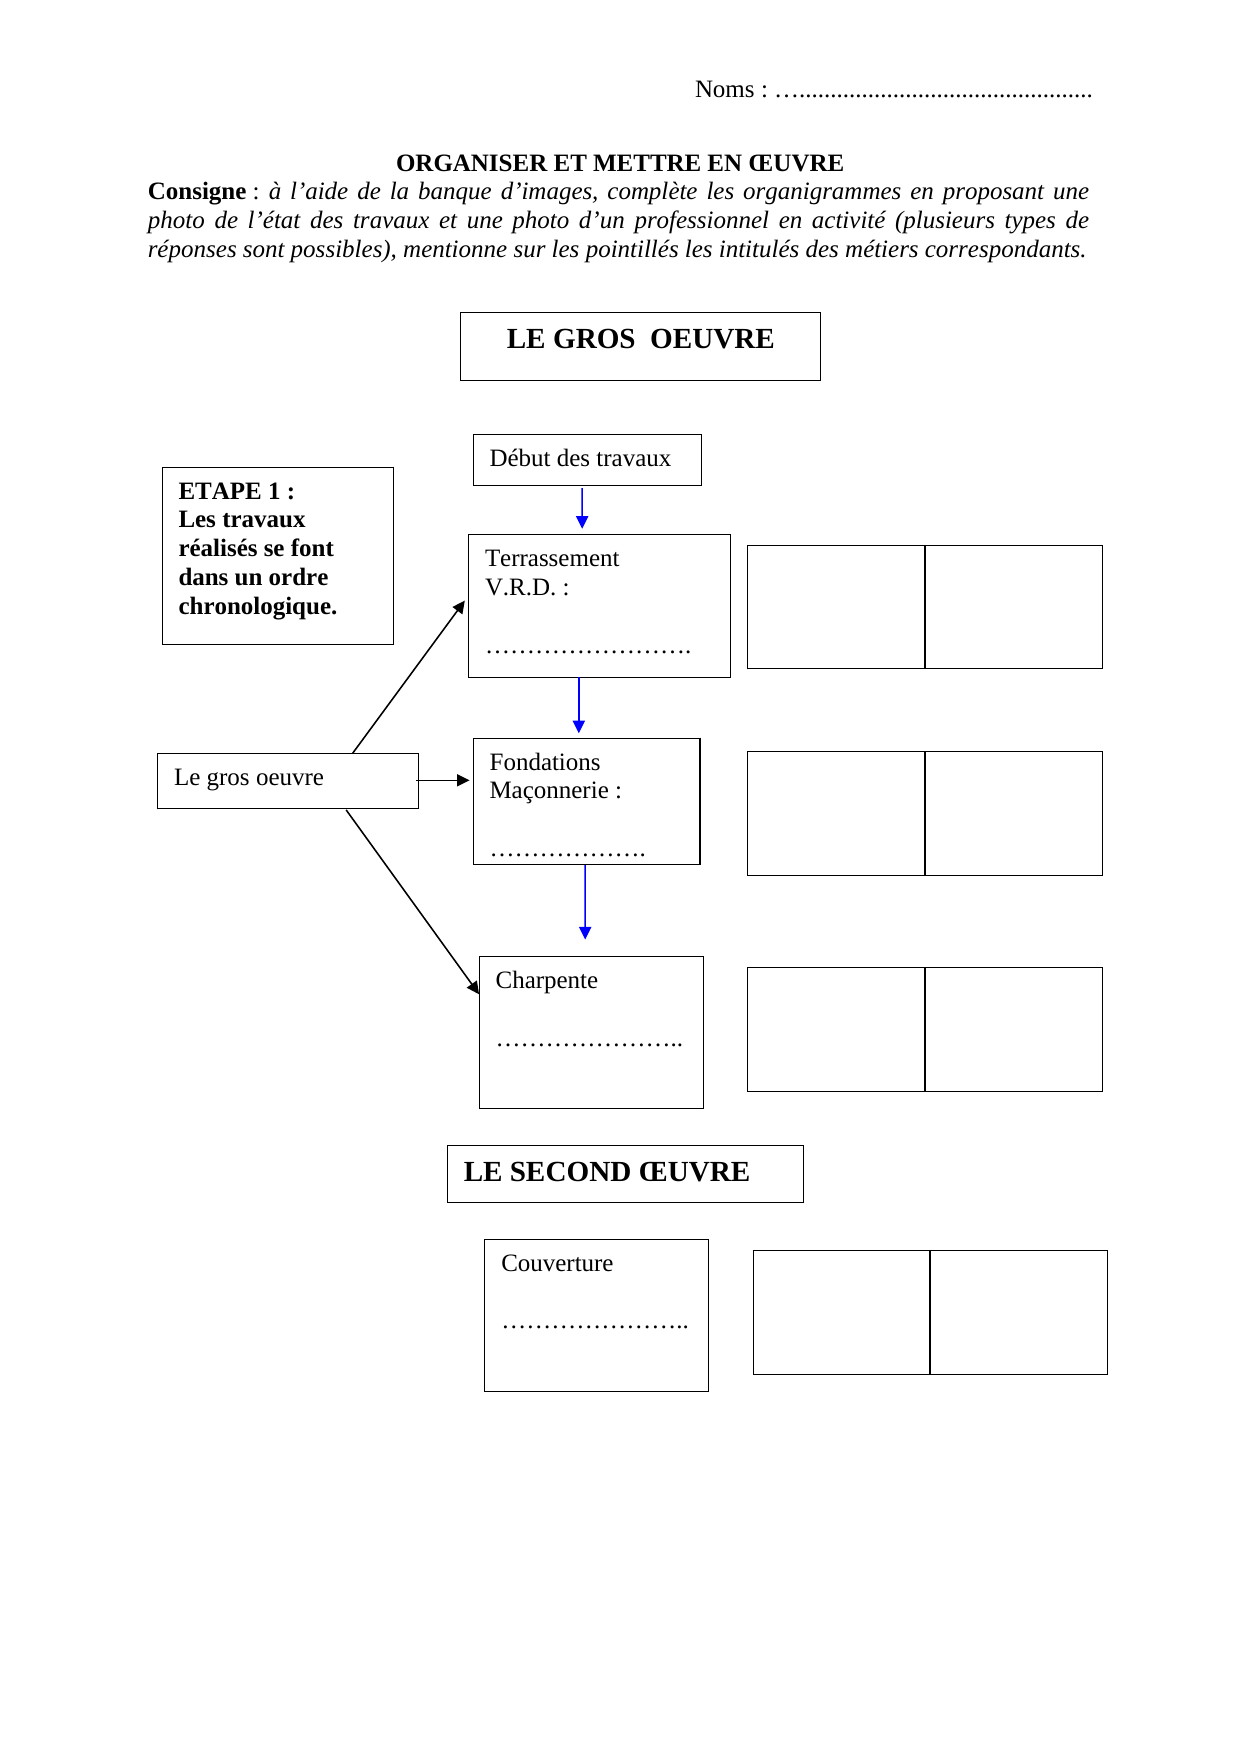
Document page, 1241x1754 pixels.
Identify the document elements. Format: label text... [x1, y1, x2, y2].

text Maçonnerie : [489, 776, 684, 804]
text Fondations [489, 747, 684, 776]
text ………………….. [495, 1023, 687, 1051]
text Couverture [501, 1248, 693, 1277]
text LE GROS OEUVRE [477, 321, 804, 355]
text LE SECOND ŒUVRE [463, 1154, 788, 1188]
text Les travaux réalisés se font dans un ordre chronologique. [178, 504, 378, 619]
text ……………………. [485, 630, 714, 658]
text Charpente [495, 965, 687, 994]
text Le gros oeuvre [174, 762, 403, 791]
text ETAPE 1 : [178, 476, 378, 504]
text Début des travaux [489, 443, 686, 472]
text Consigne : à l’aide de la banque d’images, complète les organigrammes en proposant une photo de l’état des travaux et une photo d’un professionnel en activité (plusieurs types de réponses sont possibles), mentionne sur les pointillés les intitulés des métiers correspondants. [148, 176, 1093, 263]
text ………………….. [501, 1305, 693, 1334]
text V.R.D. : [485, 572, 714, 601]
text Terrassement [485, 543, 714, 572]
text ………………. [489, 833, 684, 856]
text ORGANISER ET METTRE EN ŒUVRE [148, 148, 1093, 176]
